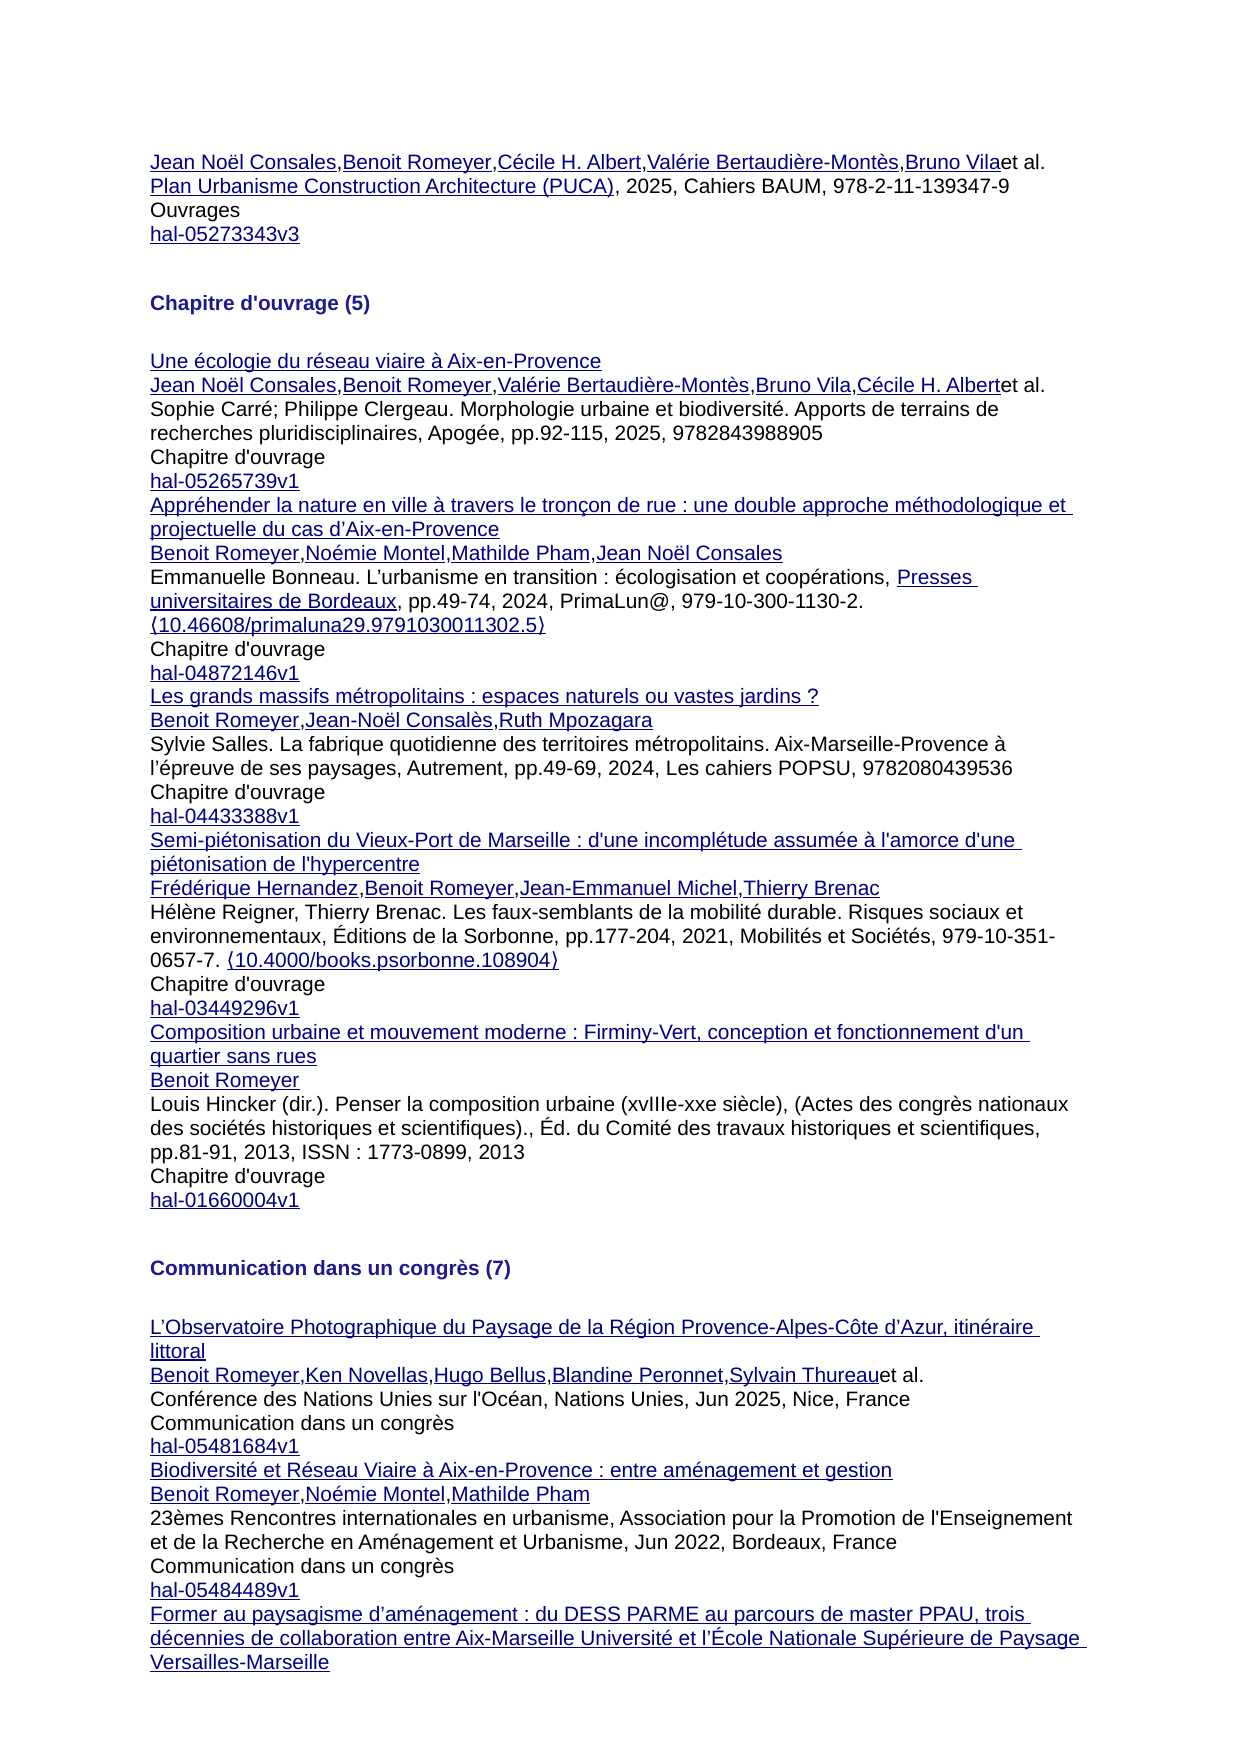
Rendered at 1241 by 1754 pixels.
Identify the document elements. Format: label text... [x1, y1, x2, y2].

table_cell Semi-piétonisation du Vieux-Port de Marseille : d'une incomplétude assumée à l'amorce d'une piétonisation de l'hypercentre Frédérique Hernandez,Benoit Romeyer,Jean-Emmanuel Michel,Thierry Brenac Hélène Reigner, Thierry Brenac. Les faux-semblants de la mobilité durable. Risques sociaux et environnementaux, Éditions de la Sorbonne, pp.177-204, 2021, Mobilités et Sociétés, 979-10-351-0657-7. ⟨10.4000/books.psorbonne.108904⟩ Chapitre d'ouvrage hal-03449296v1 [150, 828, 1090, 1020]
table_cell Appréhender la nature en ville à travers le tronçon de rue : une double approche méthodologique et projectuelle du cas d’Aix-en-Provence Benoit Romeyer,Noémie Montel,Mathilde Pham,Jean Noël Consales Emmanuelle Bonneau. L’urbanisme en transition : écologisation et coopérations, Presses universitaires de Bordeaux, pp.49-74, 2024, PrimaLun@, 979-10-300-1130-2. ⟨10.46608/primaluna29.9791030011302.5⟩ Chapitre d'ouvrage hal-04872146v1 [150, 493, 1090, 684]
subtitle Chapitre d'ouvrage (5) [150, 291, 1090, 314]
table_header L’Observatoire Photographique du Paysage de la Région Provence-Alpes-Côte d’Azur, itinéraire littoral Benoit Romeyer,Ken Novellas,Hugo Bellus,Blandine Peronnet,Sylvain Thureauet al. Conférence des Nations Unies sur l'Océan, Nations Unies, Jun 2025, Nice, France Communication dans un congrès hal-05481684v1 [150, 1315, 1090, 1458]
table_cell Biodiversité et Réseau Viaire à Aix-en-Provence : entre aménagement et gestion Benoit Romeyer,Noémie Montel,Mathilde Pham 23èmes Rencontres internationales en urbanisme, Association pour la Promotion de l'Enseignement et de la Recherche en Aménagement et Urbanisme, Jun 2022, Bordeaux, France Communication dans un congrès hal-05484489v1 [150, 1458, 1090, 1602]
table_cell Former au paysagisme d’aménagement : du DESS PARME au parcours de master PPAU, trois décennies de collaboration entre Aix-Marseille Université et l’École Nationale Supérieure de Paysage Versailles-Marseille [150, 1602, 1090, 1674]
table_cell Composition urbaine et mouvement moderne : Firminy-Vert, conception et fonctionnement d'un quartier sans rues Benoit Romeyer Louis Hincker (dir.). Penser la composition urbaine (xvIIIe-xxe siècle), (Actes des congrès nationaux des sociétés historiques et scientifiques)., Éd. du Comité des travaux historiques et scientifiques, pp.81-91, 2013, ISSN : 1773-0899, 2013 Chapitre d'ouvrage hal-01660004v1 [150, 1020, 1090, 1211]
table_header Une écologie du réseau viaire à Aix-en-Provence Jean Noël Consales,Benoit Romeyer,Valérie Bertaudière-Montès,Bruno Vila,Cécile H. Albertet al. Sophie Carré; Philippe Clergeau. Morphologie urbaine et biodiversité. Apports de terrains de recherches pluridisciplinaires, Apogée, pp.92-115, 2025, 9782843988905 Chapitre d'ouvrage hal-05265739v1 [150, 349, 1090, 493]
table_header Jean Noël Consales,Benoit Romeyer,Cécile H. Albert,Valérie Bertaudière-Montès,Bruno Vilaet al. Plan Urbanisme Construction Architecture (PUCA), 2025, Cahiers BAUM, 978-2-11-139347-9 Ouvrages hal-05273343v3 [150, 150, 1090, 246]
table_cell Les grands massifs métropolitains : espaces naturels ou vastes jardins ? Benoit Romeyer,Jean-Noël Consalès,Ruth Mpozagara Sylvie Salles. La fabrique quotidienne des territoires métropolitains. Aix-Marseille-Provence à l’épreuve de ses paysages, Autrement, pp.49-69, 2024, Les cahiers POPSU, 9782080439536 Chapitre d'ouvrage hal-04433388v1 [150, 684, 1090, 828]
subtitle Communication dans un congrès (7) [150, 1256, 1090, 1280]
